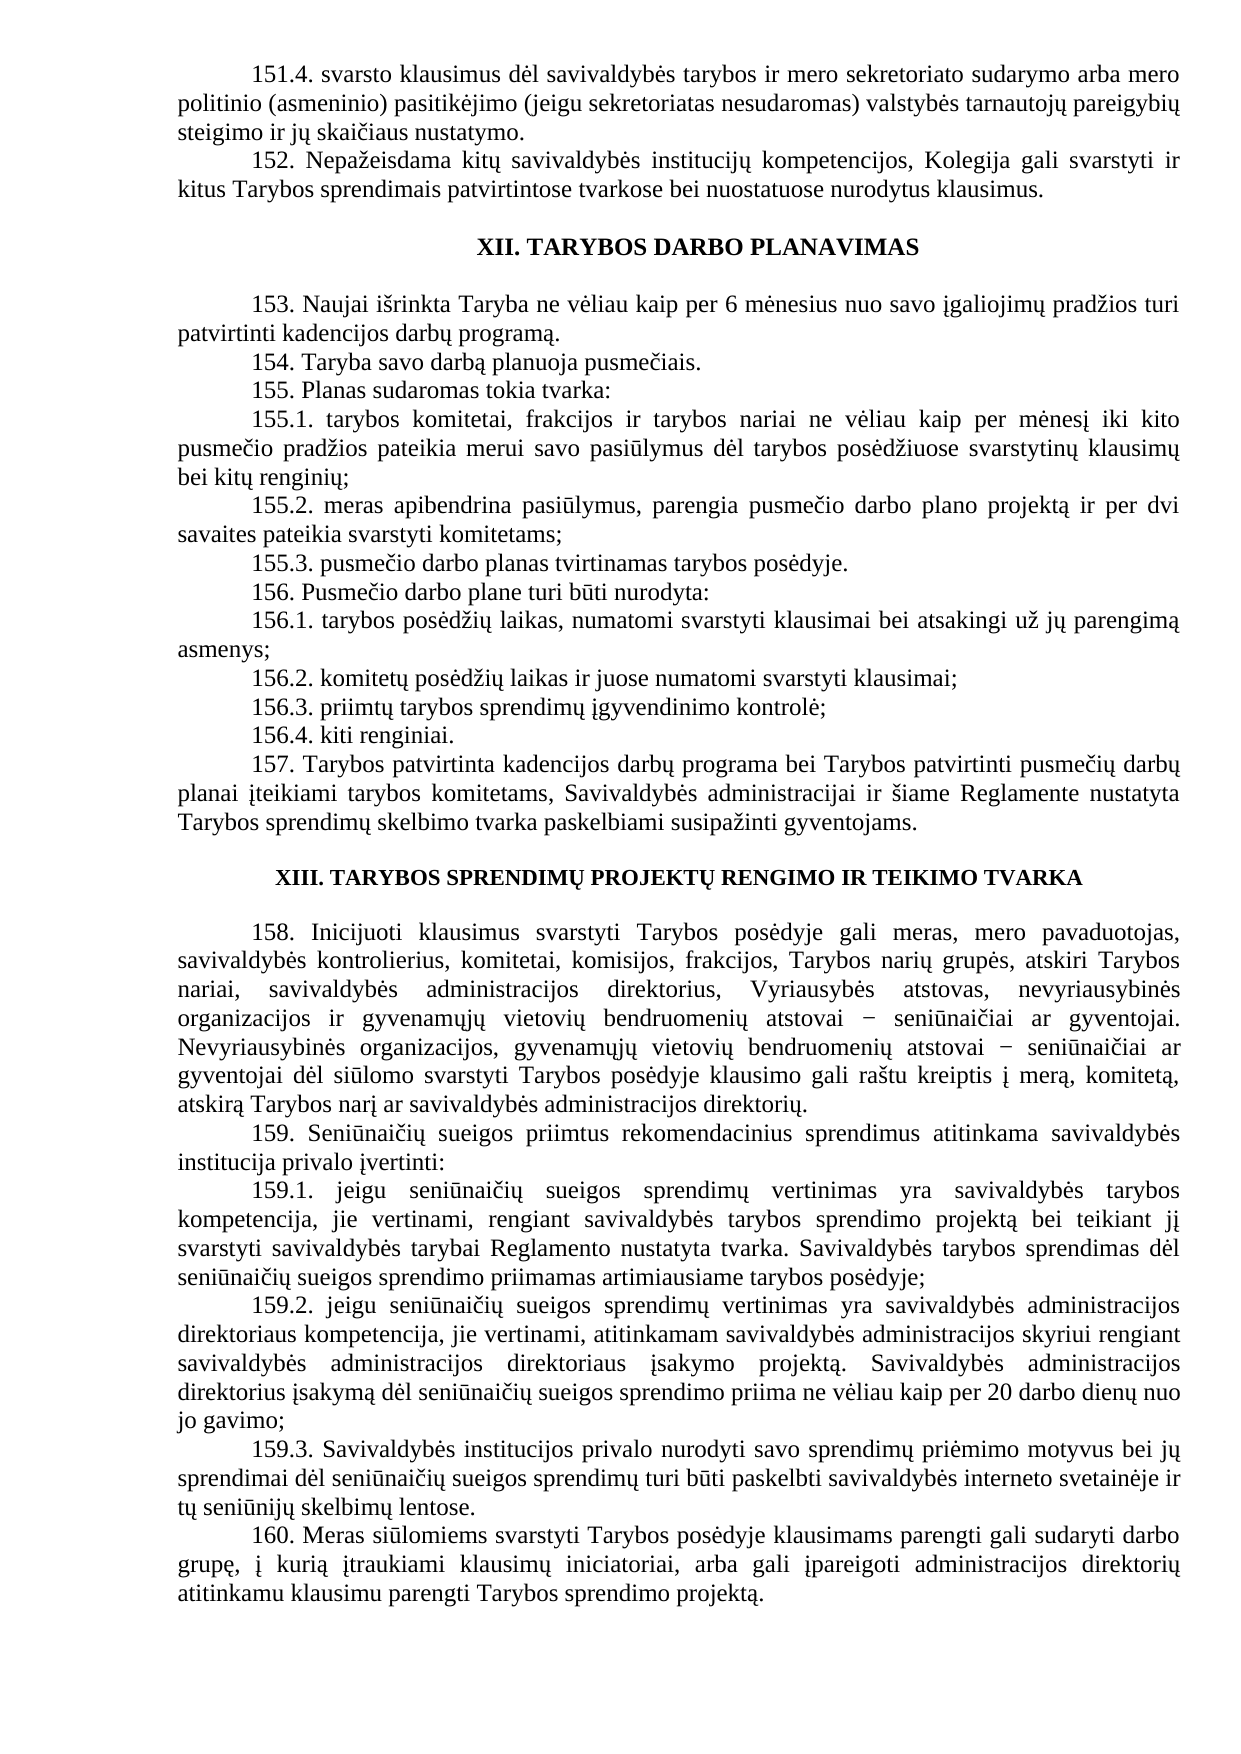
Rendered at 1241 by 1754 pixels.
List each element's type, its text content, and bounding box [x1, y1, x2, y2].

text XII. TARYBOS DARBO PLANAVIMAS [215, 232, 1181, 260]
text 156.1. tarybos posėdžių laikas, numatomi svarstyti klausimai bei atsakingi už jų parengimą asmenys; [177, 605, 1181, 663]
text 154. Taryba savo darbą planuoja pusmečiais. [177, 347, 1181, 375]
text 156.3. priimtų tarybos sprendimų įgyvendinimo kontrolė; [177, 692, 1181, 720]
text XIII. TARYBOS SPRENDIMŲ PROJEKTŲ RENGIMO IR TEIKIMO TVARKA [177, 864, 1181, 890]
text 155.2. meras apibendrina pasiūlymus, parengia pusmečio darbo plano projektą ir per dvi savaites pateikia svarstyti komitetams; [177, 490, 1181, 548]
text 159.2. jeigu seniūnaičių sueigos sprendimų vertinimas yra savivaldybės administracijos direktoriaus kompetencija, jie vertinami, atitinkamam savivaldybės administracijos skyriui rengiant savivaldybės administracijos direktoriaus įsakymo projektą. Savivaldybės administracijos direktorius įsakymą dėl seniūnaičių sueigos sprendimo priima ne vėliau kaip per 20 darbo dienų nuo jo gavimo; [177, 1291, 1181, 1434]
text 151.4. svarsto klausimus dėl savivaldybės tarybos ir mero sekretoriato sudarymo arba mero politinio (asmeninio) pasitikėjimo (jeigu sekretoriatas nesudaromas) valstybės tarnautojų pareigybių steigimo ir jų skaičiaus nustatymo. [177, 59, 1181, 145]
text 159.3. Savivaldybės institucijos privalo nurodyti savo sprendimų priėmimo motyvus bei jų sprendimai dėl seniūnaičių sueigos sprendimų turi būti paskelbti savivaldybės interneto svetainėje ir tų seniūnijų skelbimų lentose. [177, 1434, 1181, 1521]
text 159. Seniūnaičių sueigos priimtus rekomendacinius sprendimus atitinkama savivaldybės institucija privalo įvertinti: [177, 1118, 1181, 1176]
text 155.3. pusmečio darbo planas tvirtinamas tarybos posėdyje. [177, 548, 1181, 577]
text 156.4. kiti renginiai. [177, 720, 1181, 749]
text 157. Tarybos patvirtinta kadencijos darbų programa bei Tarybos patvirtinti pusmečių darbų planai įteikiami tarybos komitetams, Savivaldybės administracijai ir šiame Reglamente nustatyta Tarybos sprendimų skelbimo tvarka paskelbiami susipažinti gyventojams. [177, 749, 1181, 835]
text 159.1. jeigu seniūnaičių sueigos sprendimų vertinimas yra savivaldybės tarybos kompetencija, jie vertinami, rengiant savivaldybės tarybos sprendimo projektą bei teikiant jį svarstyti savivaldybės tarybai Reglamento nustatyta tvarka. Savivaldybės tarybos sprendimas dėl seniūnaičių sueigos sprendimo priimamas artimiausiame tarybos posėdyje; [177, 1176, 1181, 1291]
text 152. Nepažeisdama kitų savivaldybės institucijų kompetencijos, Kolegija gali svarstyti ir kitus Tarybos sprendimais patvirtintose tvarkose bei nuostatuose nurodytus klausimus. [177, 145, 1181, 203]
text 158. Inicijuoti klausimus svarstyti Tarybos posėdyje gali meras, mero pavaduotojas, savivaldybės kontrolierius, komitetai, komisijos, frakcijos, Tarybos narių grupės, atskiri Tarybos nariai, savivaldybės administracijos direktorius, Vyriausybės atstovas, nevyriausybinės organizacijos ir gyvenamųjų vietovių bendruomenių atstovai − seniūnaičiai ar gyventojai. Nevyriausybinės organizacijos, gyvenamųjų vietovių bendruomenių atstovai − seniūnaičiai ar gyventojai dėl siūlomo svarstyti Tarybos posėdyje klausimo gali raštu kreiptis į merą, komitetą, atskirą Tarybos narį ar savivaldybės administracijos direktorių. [177, 917, 1181, 1118]
text 153. Naujai išrinkta Taryba ne vėliau kaip per 6 mėnesius nuo savo įgaliojimų pradžios turi patvirtinti kadencijos darbų programą. [177, 289, 1181, 347]
text 156. Pusmečio darbo plane turi būti nurodyta: [177, 577, 1181, 605]
text 156.2. komitetų posėdžių laikas ir juose numatomi svarstyti klausimai; [177, 663, 1181, 692]
text 155.1. tarybos komitetai, frakcijos ir tarybos nariai ne vėliau kaip per mėnesį iki kito pusmečio pradžios pateikia merui savo pasiūlymus dėl tarybos posėdžiuose svarstytinų klausimų bei kitų renginių; [177, 404, 1181, 490]
text 155. Planas sudaromas tokia tvarka: [177, 375, 1181, 404]
text 160. Meras siūlomiems svarstyti Tarybos posėdyje klausimams parengti gali sudaryti darbo grupę, į kurią įtraukiami klausimų iniciatoriai, arba gali įpareigoti administracijos direktorių atitinkamu klausimu parengti Tarybos sprendimo projektą. [177, 1521, 1181, 1607]
